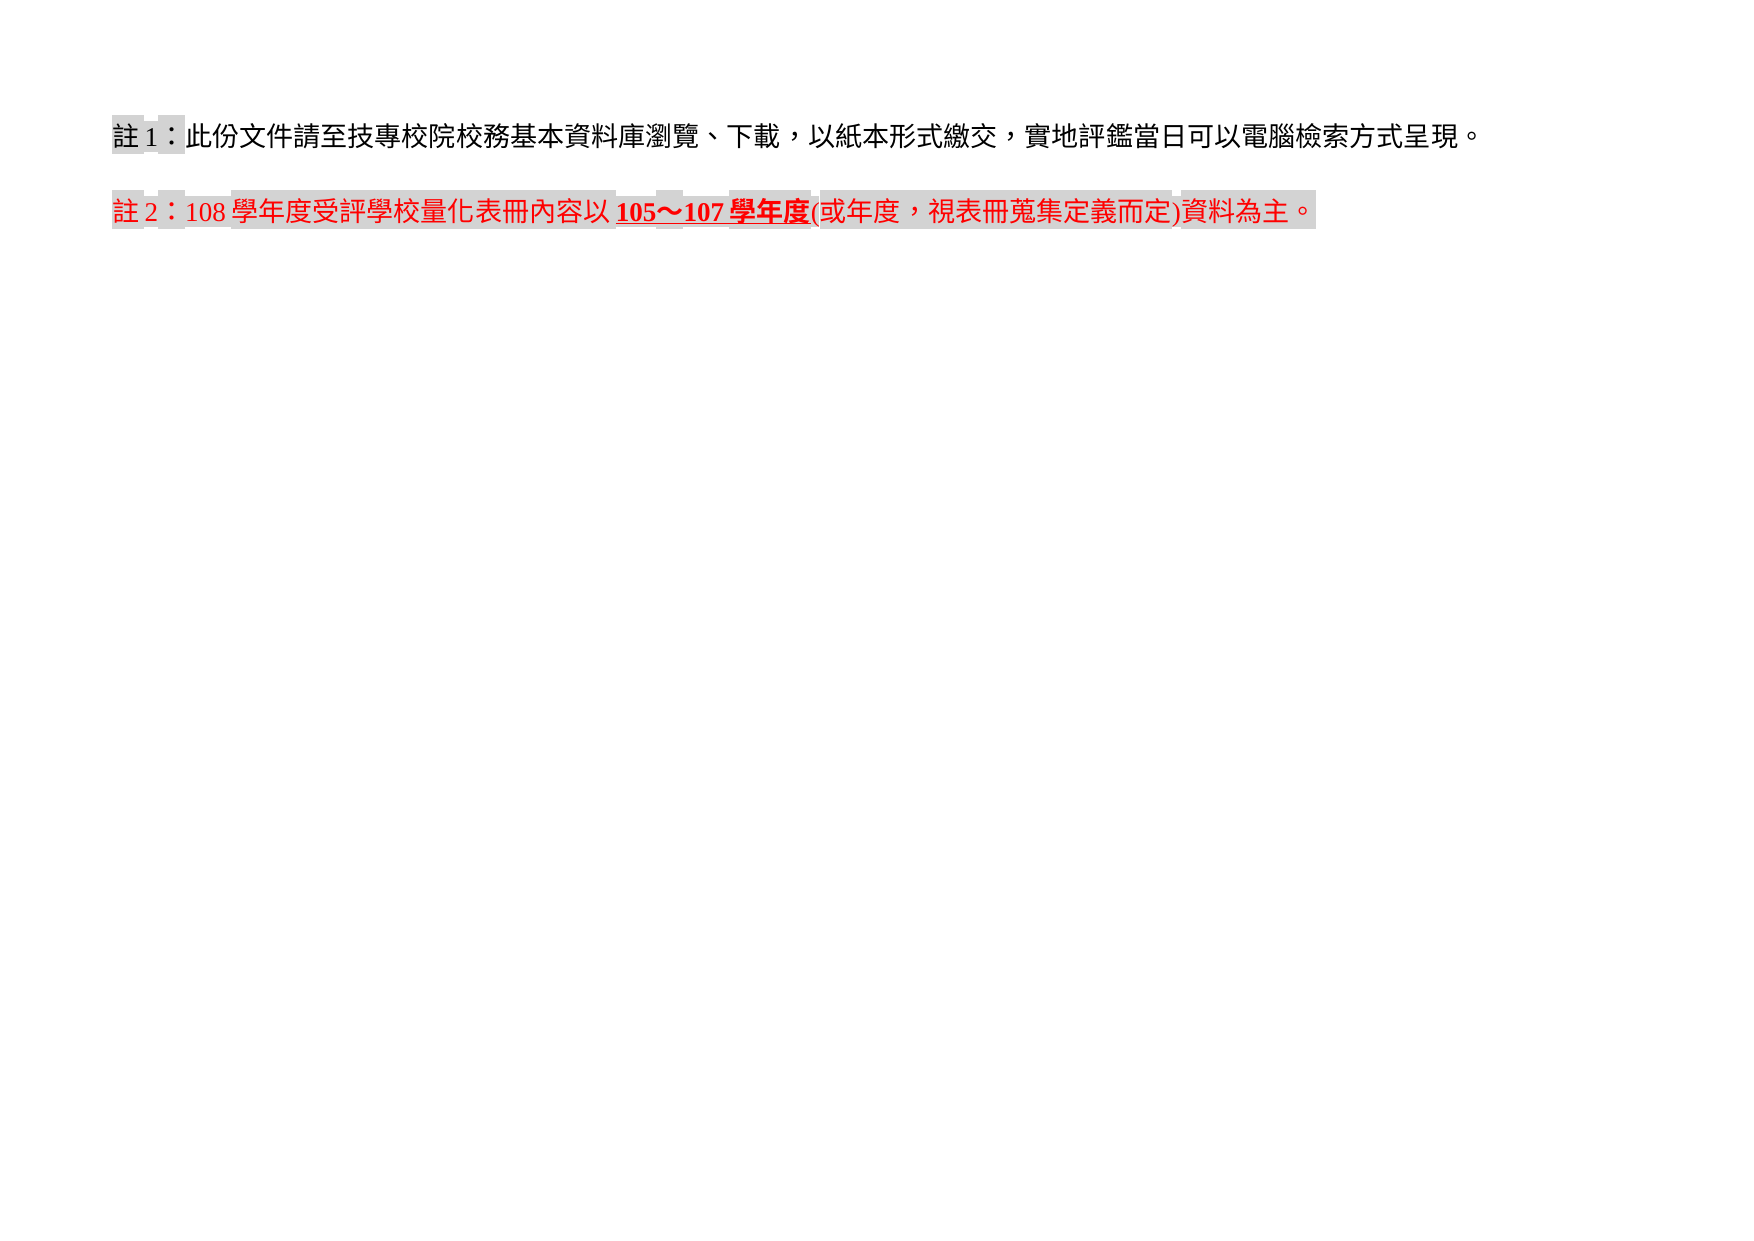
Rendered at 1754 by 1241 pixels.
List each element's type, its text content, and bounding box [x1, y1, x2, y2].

text 註2：108學年度受評學校量化表冊內容以105～107學年度(或年度，視表冊蒐集定義而定)資料為主。 [112, 167, 1679, 230]
text 註1：此份文件請至技專校院校務基本資料庫瀏覽、下載，以紙本形式繳交，實地評鑑當日可以電腦檢索方式呈現。 [112, 93, 1679, 155]
